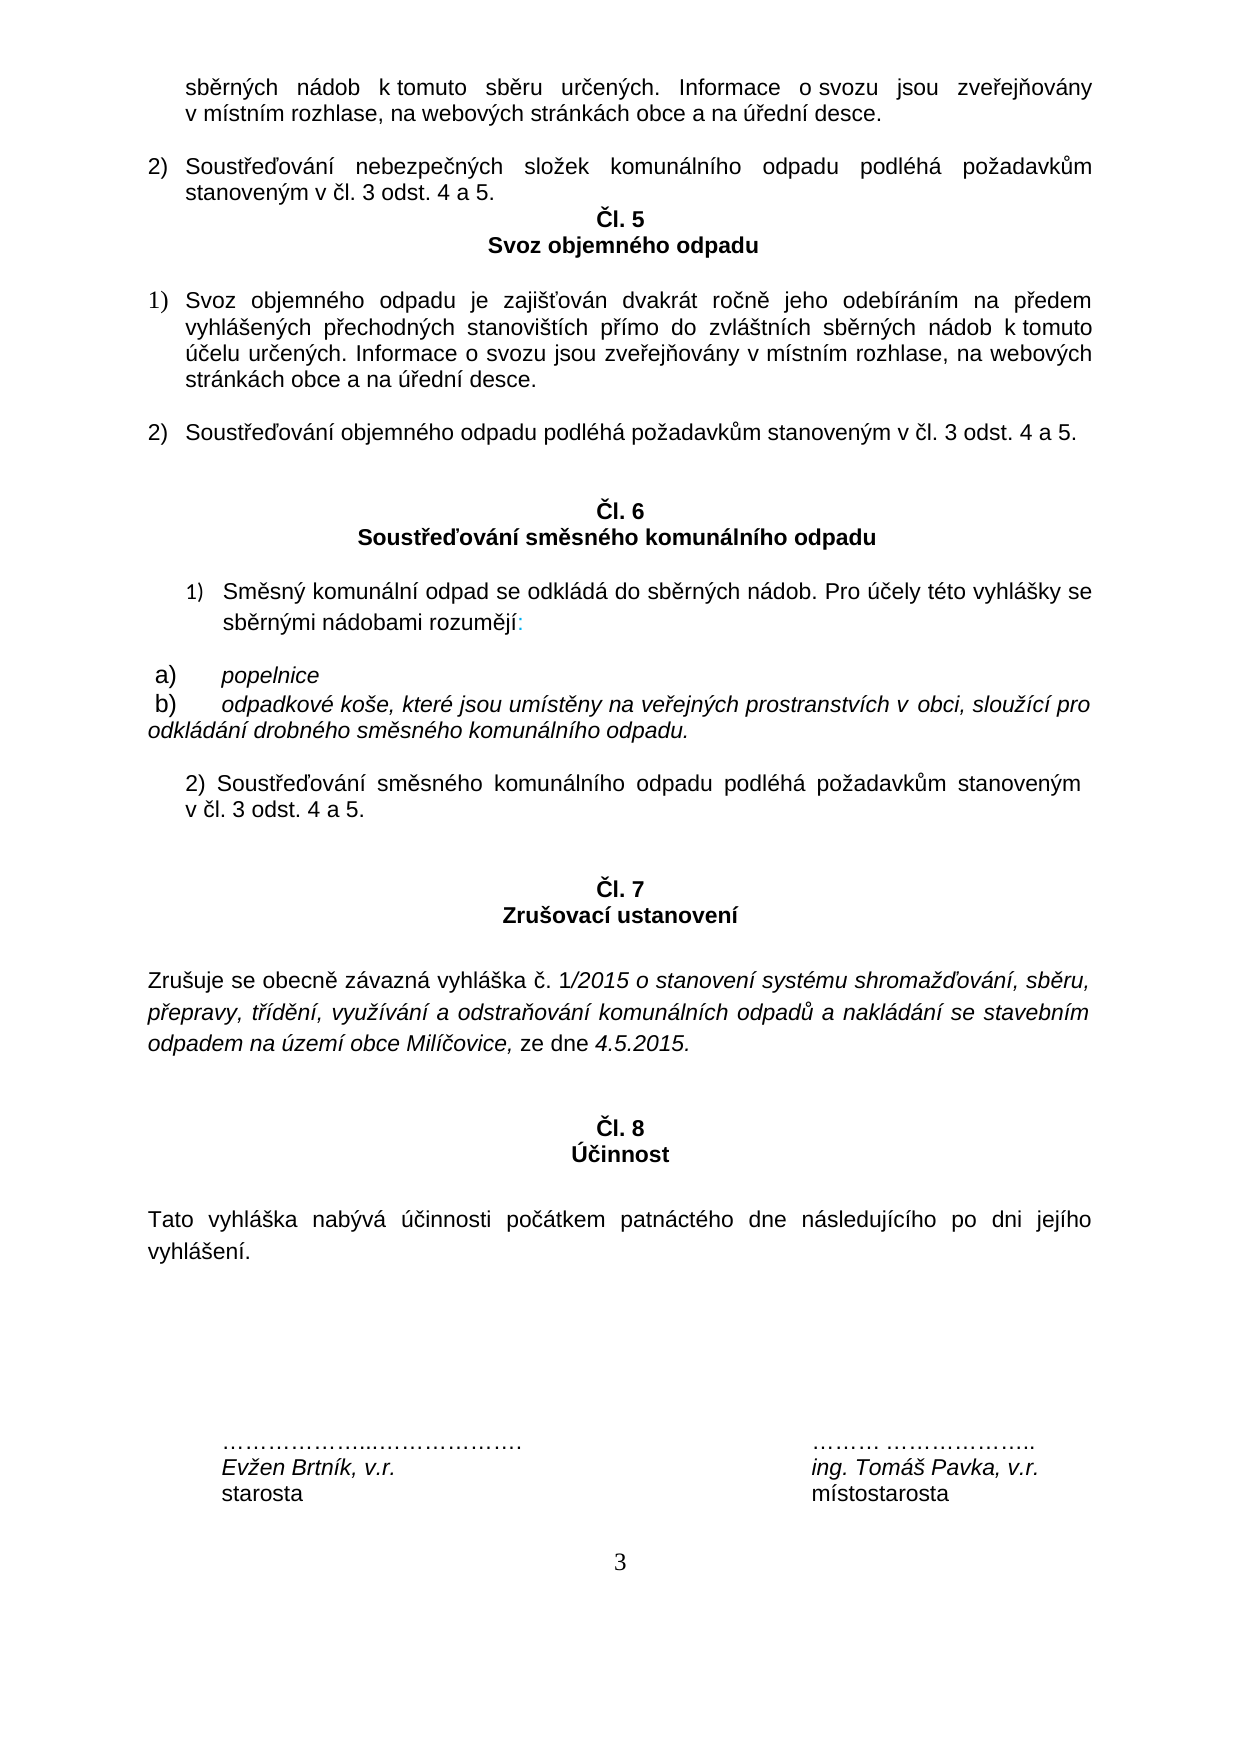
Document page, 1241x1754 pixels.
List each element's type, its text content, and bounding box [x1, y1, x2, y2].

text Čl. 7 [148, 876, 1092, 902]
text Evžen Brtník, v.r. ing. Tomáš Pavka, v.r. [148, 1454, 1092, 1480]
text Soustřeďování směsného komunálního odpadu [148, 524, 1092, 551]
text ………………...………………. ……… ……………….. [221, 1428, 1092, 1454]
text Zrušovací ustanovení [148, 902, 1092, 928]
list Směsný komunální odpad se odkládá do sběrných nádob. Pro účely této vyhlášky se sběrnými nádobami rozumějí: [185, 577, 1092, 635]
text Čl. 5 [148, 206, 1092, 232]
text Účinnost [148, 1141, 1092, 1167]
text Čl. 8 [148, 1114, 1092, 1141]
list sběrných nádob k tomuto sběru určených. Informace o svozu jsou zveřejňovány v místním rozhlase, na webových stránkách obce a na úřední desce. [148, 74, 1092, 127]
text Tato vyhláška nabývá účinnosti počátkem patnáctého dne následujícího po dni jejího vyhlášení. [148, 1206, 1092, 1264]
text 2) Soustřeďování směsného komunálního odpadu podléhá požadavkům stanoveným v čl. 3 odst. 4 a 5. [185, 770, 1092, 823]
list Svoz objemného odpadu je zajišťován dvakrát ročně jeho odebíráním na předem vyhlášených přechodných stanovištích přímo do zvláštních sběrných nádob k tomuto účelu určených. Informace o svozu jsou zveřejňovány v místním rozhlase, na webových stránkách obce a na úřední desce. [148, 285, 1092, 392]
list popelnice [148, 660, 1092, 689]
list odpadkové koše, které jsou umístěny na veřejných prostranstvích v obci, sloužící pro odkládání drobného směsného komunálního odpadu. [148, 689, 1092, 744]
list Soustřeďování nebezpečných složek komunálního odpadu podléhá požadavkům stanoveným v čl. 3 odst. 4 a 5. [148, 153, 1092, 206]
text Svoz objemného odpadu [148, 232, 1092, 258]
text Čl. 6 [148, 498, 1092, 524]
list Soustřeďování objemného odpadu podléhá požadavkům stanoveným v čl. 3 odst. 4 a 5. [148, 419, 1092, 445]
text starosta místostarosta [221, 1480, 1092, 1507]
text Zrušuje se obecně závazná vyhláška č. 1/2015 o stanovení systému shromažďování, sběru, přepravy, třídění, využívání a odstraňování komunálních odpadů a nakládání se stavebním odpadem na území obce Milíčovice, ze dne 4.5.2015. [148, 967, 1092, 1057]
